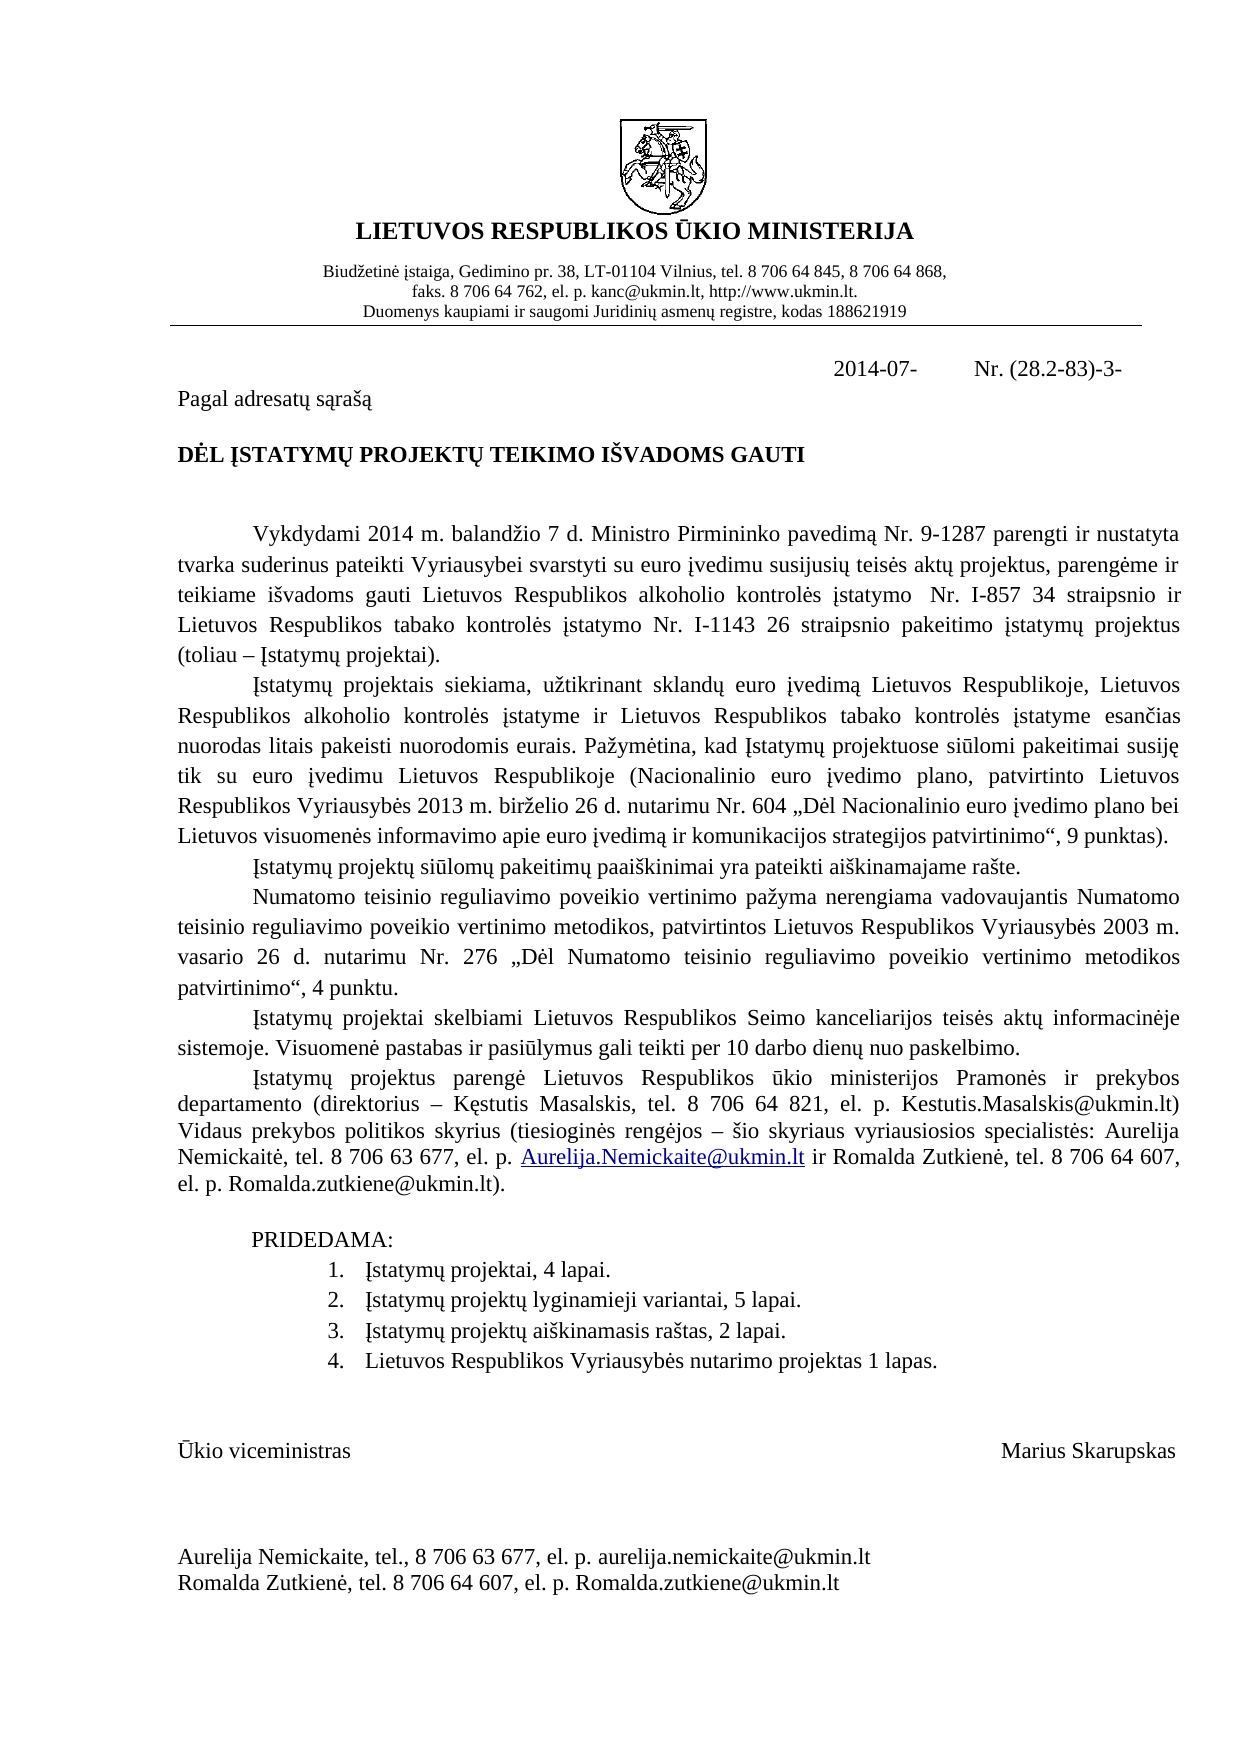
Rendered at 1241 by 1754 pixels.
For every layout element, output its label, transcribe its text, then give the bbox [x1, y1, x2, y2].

text Vykdydami 2014 m. balandžio 7 d. Ministro Pirmininko pavedimą Nr. 9-1287 parengti ir nustatyta tvarka suderinus pateikti Vyriausybei svarstyti su euro įvedimu susijusių teisės aktų projektus, parengėme ir teikiame išvadoms gauti Lietuvos Respublikos alkoholio kontrolės įstatymo Nr. I-857 34 straipsnio ir Lietuvos Respublikos tabako kontrolės įstatymo Nr. I-1143 26 straipsnio pakeitimo įstatymų projektus (toliau – Įstatymų projektai). [177, 520, 1181, 668]
text Biudžetinė įstaiga, Gedimino pr. 38, LT-01104 Vilnius, tel. 8 706 64 845, 8 706 64 868, faks. 8 706 64 762, el. p. kanc@ukmin.lt, http://www.ukmin.lt. [88, 261, 1181, 301]
text Numatomo teisinio reguliavimo poveikio vertinimo pažyma nerengiama vadovaujantis Numatomo teisinio reguliavimo poveikio vertinimo metodikos, patvirtintos Lietuvos Respublikos Vyriausybės 2003 m. vasario 26 d. nutarimu Nr. 276 „Dėl Numatomo teisinio reguliavimo poveikio vertinimo metodikos patvirtinimo“, 4 punktu. [177, 883, 1181, 1000]
table_cell [833, 383, 974, 415]
text Ūkio viceministras Marius Skarupskas [177, 1438, 1181, 1464]
text Įstatymų projektų siūlomų pakeitimų paaiškinimai yra pateikti aiškinamajame rašte. [177, 853, 1181, 879]
text Įstatymų projektus parengė Lietuvos Respublikos ūkio ministerijos Pramonės ir prekybos departamento (direktorius – Kęstutis Masalskis, tel. 8 706 64 821, el. p. Kestutis.Masalskis@ukmin.lt) Vidaus prekybos politikos skyrius (tiesioginės rengėjos – šio skyriaus vyriausiosios specialistės: Aurelija Nemickaitė, tel. 8 706 63 677, el. p. Aurelija.Nemickaite@ukmin.lt ir Romalda Zutkienė, tel. 8 706 64 607, el. p. Romalda.zutkiene@ukmin.lt). [177, 1064, 1181, 1196]
text Romalda Zutkienė, tel. 8 706 64 607, el. p. Romalda.zutkiene@ukmin.lt [177, 1569, 1181, 1596]
text LIETUVOS RESPUBLIKOS ŪKIO MINISTERIJA [88, 135, 1181, 244]
text Duomenys kaupiami ir saugomi Juridinių asmenų registre, kodas 188621919 [88, 301, 1181, 322]
text DĖL ĮSTATYMŲ PROJEKTŲ TEIKIMO IŠVADOMS GAUTI [177, 441, 1181, 468]
text Įstatymų projektai skelbiami Lietuvos Respublikos Seimo kanceliarijos teisės aktų informacinėje sistemoje. Visuomenė pastabas ir pasiūlymus gali teikti per 10 darbo dienų nuo paskelbimo. [177, 1004, 1181, 1060]
list Lietuvos Respublikos Vyriausybės nutarimo projektas 1 lapas. [252, 1347, 1181, 1373]
list Įstatymų projektų lyginamieji variantai, 5 lapai. [327, 1287, 1181, 1313]
table_header Pagal adresatų sąrašą [177, 355, 833, 415]
text Aurelija Nemickaite, tel., 8 706 63 677, el. p. aurelija.nemickaite@ukmin.lt [177, 1543, 1181, 1569]
table_header Nr. (28.2-83)-3- [974, 355, 1161, 383]
text PRIDEDAMA: [177, 1226, 1181, 1252]
table_header 2014-07- [833, 355, 974, 383]
list Įstatymų projektų aiškinamasis raštas, 2 lapai. [327, 1317, 1181, 1343]
text Įstatymų projektais siekiama, užtikrinant sklandų euro įvedimą Lietuvos Respublikoje, Lietuvos Respublikos alkoholio kontrolės įstatyme ir Lietuvos Respublikos tabako kontrolės įstatyme esančias nuorodas litais pakeisti nuorodomis eurais. Pažymėtina, kad Įstatymų projektuose siūlomi pakeitimai susiję tik su euro įvedimu Lietuvos Respublikoje (Nacionalinio euro įvedimo plano, patvirtinto Lietuvos Respublikos Vyriausybės 2013 m. birželio 26 d. nutarimu Nr. 604 „Dėl Nacionalinio euro įvedimo plano bei Lietuvos visuomenės informavimo apie euro įvedimą ir komunikacijos strategijos patvirtinimo“, 9 punktas). [177, 671, 1181, 849]
list Įstatymų projektai, 4 lapai. [327, 1256, 1181, 1283]
table_cell [974, 383, 1161, 415]
